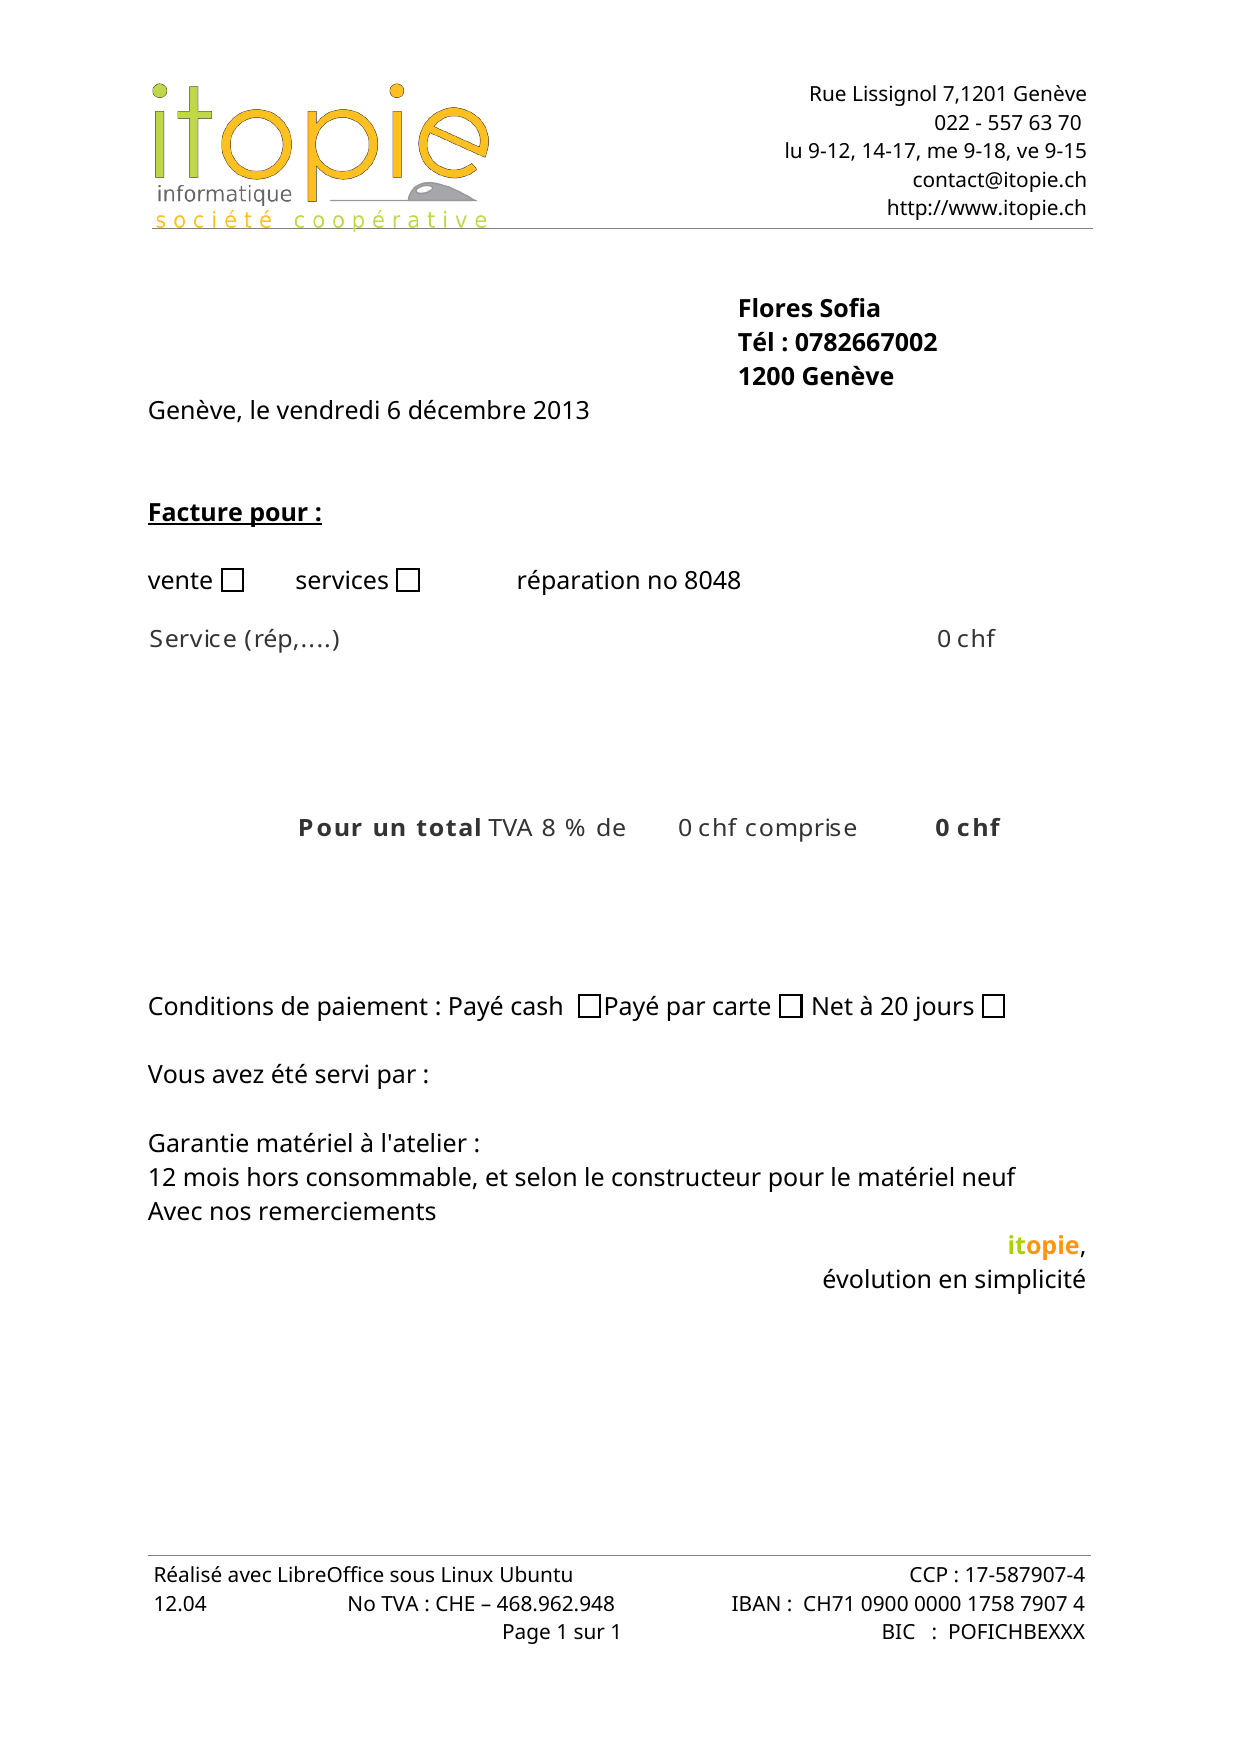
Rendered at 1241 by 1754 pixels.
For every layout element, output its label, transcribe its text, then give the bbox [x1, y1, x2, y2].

text Facture pour : [148, 495, 1093, 529]
text vente services réparation no 8048 [148, 563, 1093, 597]
text Conditions de paiement : Payé cash Payé par carte Net à 20 jours [148, 989, 1093, 1023]
text Garantie matériel à l'atelier : [148, 1125, 1093, 1159]
picture [138, 72, 500, 244]
text Vous avez été servi par : [148, 1057, 1093, 1091]
text itopie, [148, 1227, 1093, 1262]
text évolution en simplicité [148, 1262, 1093, 1296]
text Genève, le vendredi 6 décembre 2013 [148, 392, 1093, 427]
text Tél : 0782667002 [148, 324, 1093, 358]
text 12 mois hors consommable, et selon le constructeur pour le matériel neuf [148, 1159, 1093, 1193]
text Flores Sofia [148, 290, 1093, 324]
text Avec nos remerciements [148, 1193, 1093, 1227]
text 1200 Genève [148, 358, 1093, 392]
